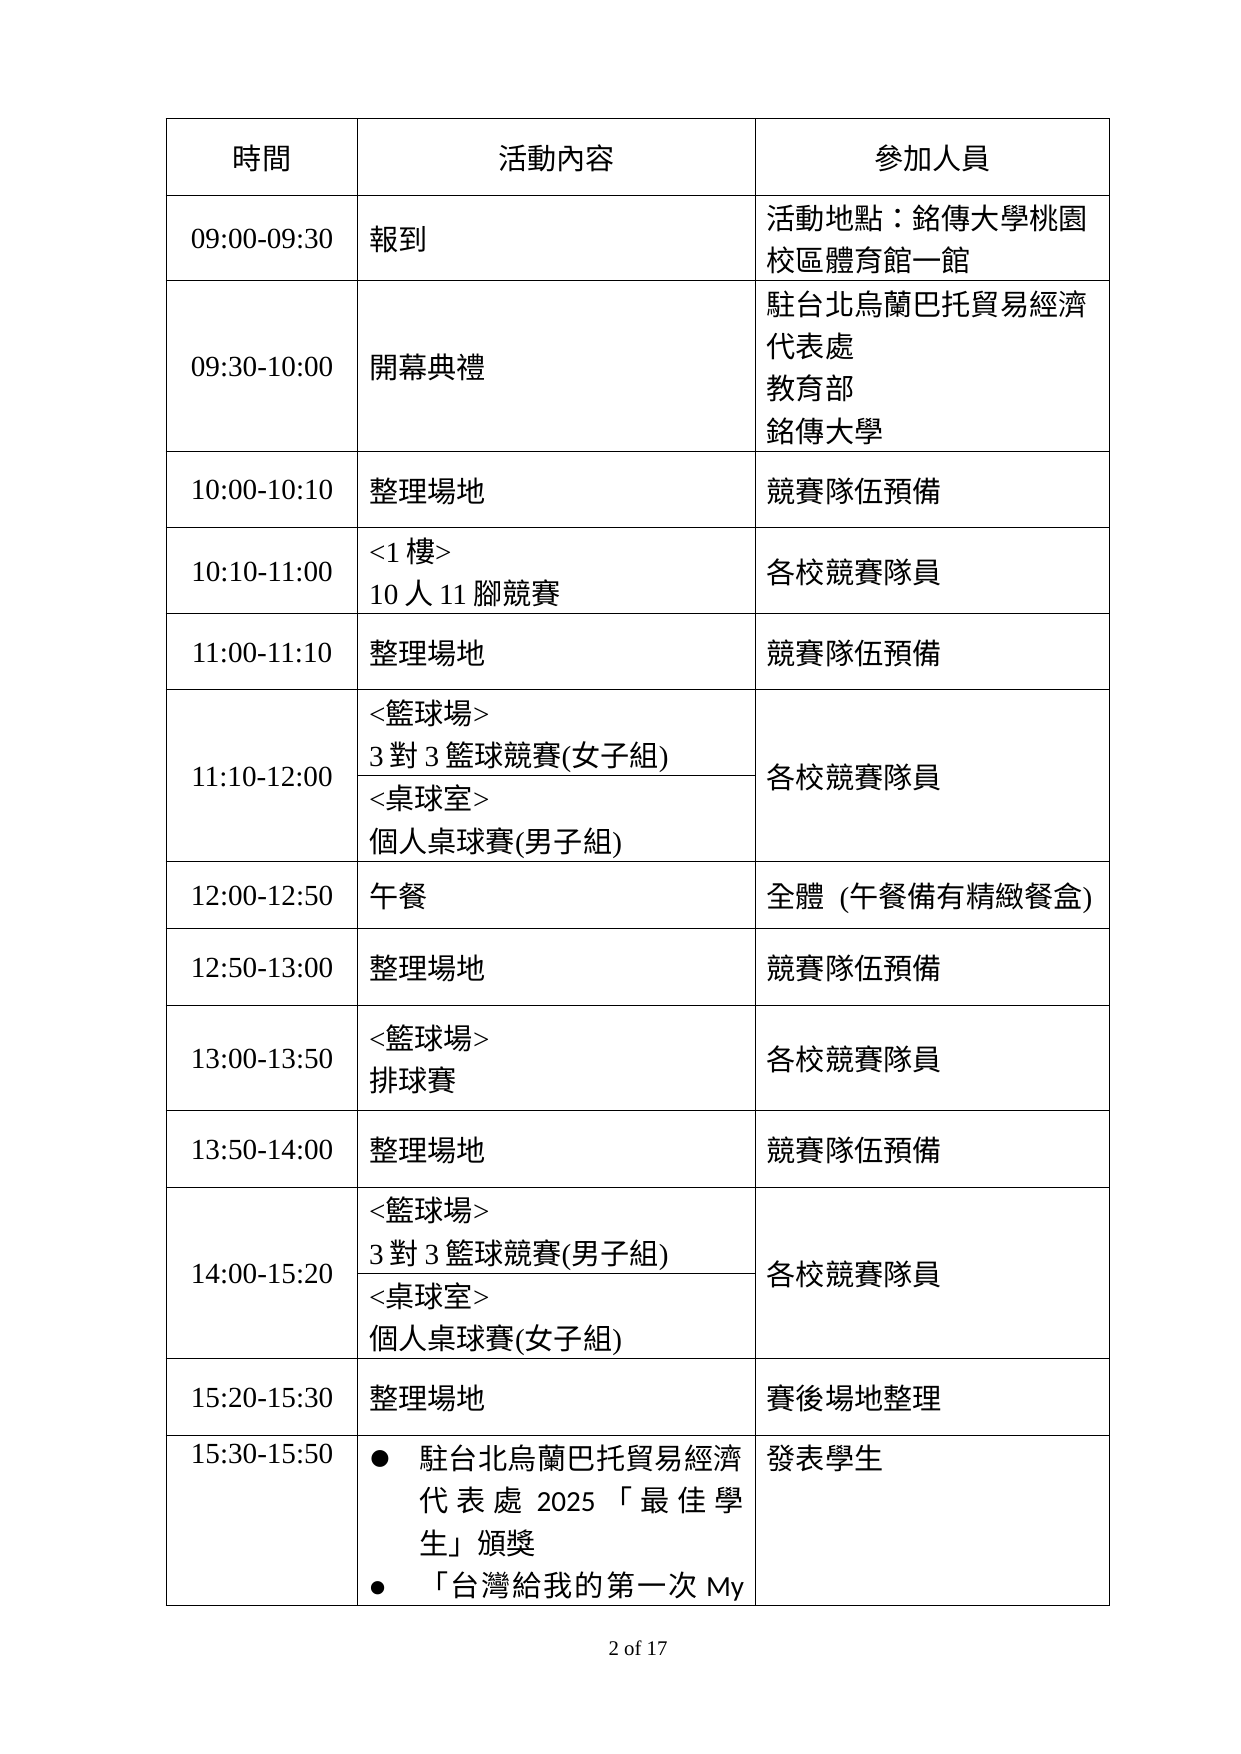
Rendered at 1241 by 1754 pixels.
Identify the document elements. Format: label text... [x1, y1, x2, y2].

table_cell 13:50-14:00 [167, 1111, 357, 1187]
table_cell 發表學生 [756, 1436, 1109, 1605]
table_cell 各校競賽隊員 [756, 528, 1109, 613]
table_cell 09:30-10:00 [167, 281, 357, 451]
table_cell 15:30-15:50 [167, 1436, 357, 1605]
table_cell 整理場地 [358, 614, 755, 652]
table_cell <籃球場> 3對3籃球競賽(男子組) [358, 1188, 755, 1272]
table_cell 14:00-15:20 [167, 1188, 357, 1358]
table_cell 整理場地 [358, 1111, 755, 1187]
table_cell <籃球場> 排球賽 [358, 1102, 755, 1110]
table_cell 活動地點：銘傳大學桃園校區體育館一館 [756, 196, 1109, 280]
table_header 活動內容 [358, 119, 755, 195]
table_header 時間 [167, 119, 357, 195]
table_cell 整理場地 [358, 1359, 755, 1435]
table_header 參加人員 [756, 119, 1109, 195]
table_cell 開幕典禮 [358, 281, 755, 451]
table_cell 賽後場地整理 [756, 1359, 1109, 1435]
table_cell 駐台北烏蘭巴托貿易經濟代表處 教育部 銘傳大學 [756, 281, 1109, 451]
table_cell 09:00-09:30 [167, 196, 357, 280]
table_cell 競賽隊伍預備 [756, 614, 1109, 652]
table_cell 各校競賽隊員 [756, 1188, 1109, 1358]
table_cell 整理場地 [358, 452, 755, 527]
table_cell 13:00-13:50 [167, 1102, 357, 1110]
table_cell 11:00-11:10 [167, 614, 357, 652]
table_cell 競賽隊伍預備 [756, 452, 1109, 527]
table_cell <桌球室> 個人桌球賽(女子組) [358, 1274, 755, 1358]
table_cell 競賽隊伍預備 [756, 1111, 1109, 1187]
table_cell 10:00-10:10 [167, 452, 357, 527]
table_cell 15:20-15:30 [167, 1359, 357, 1435]
table_cell 各校競賽隊員 [756, 1102, 1109, 1110]
table_cell 駐台北烏蘭巴托貿易經濟代表處2025「最佳學生」頒獎 「台灣給我的第一次My First Time in Taiwan」影片競賽優勝學生成果發表 [358, 1436, 755, 1605]
table_cell <1樓> 10人11腳競賽 [358, 528, 755, 613]
table_cell 10:10-11:00 [167, 528, 357, 613]
table_cell 報到 [358, 196, 755, 280]
